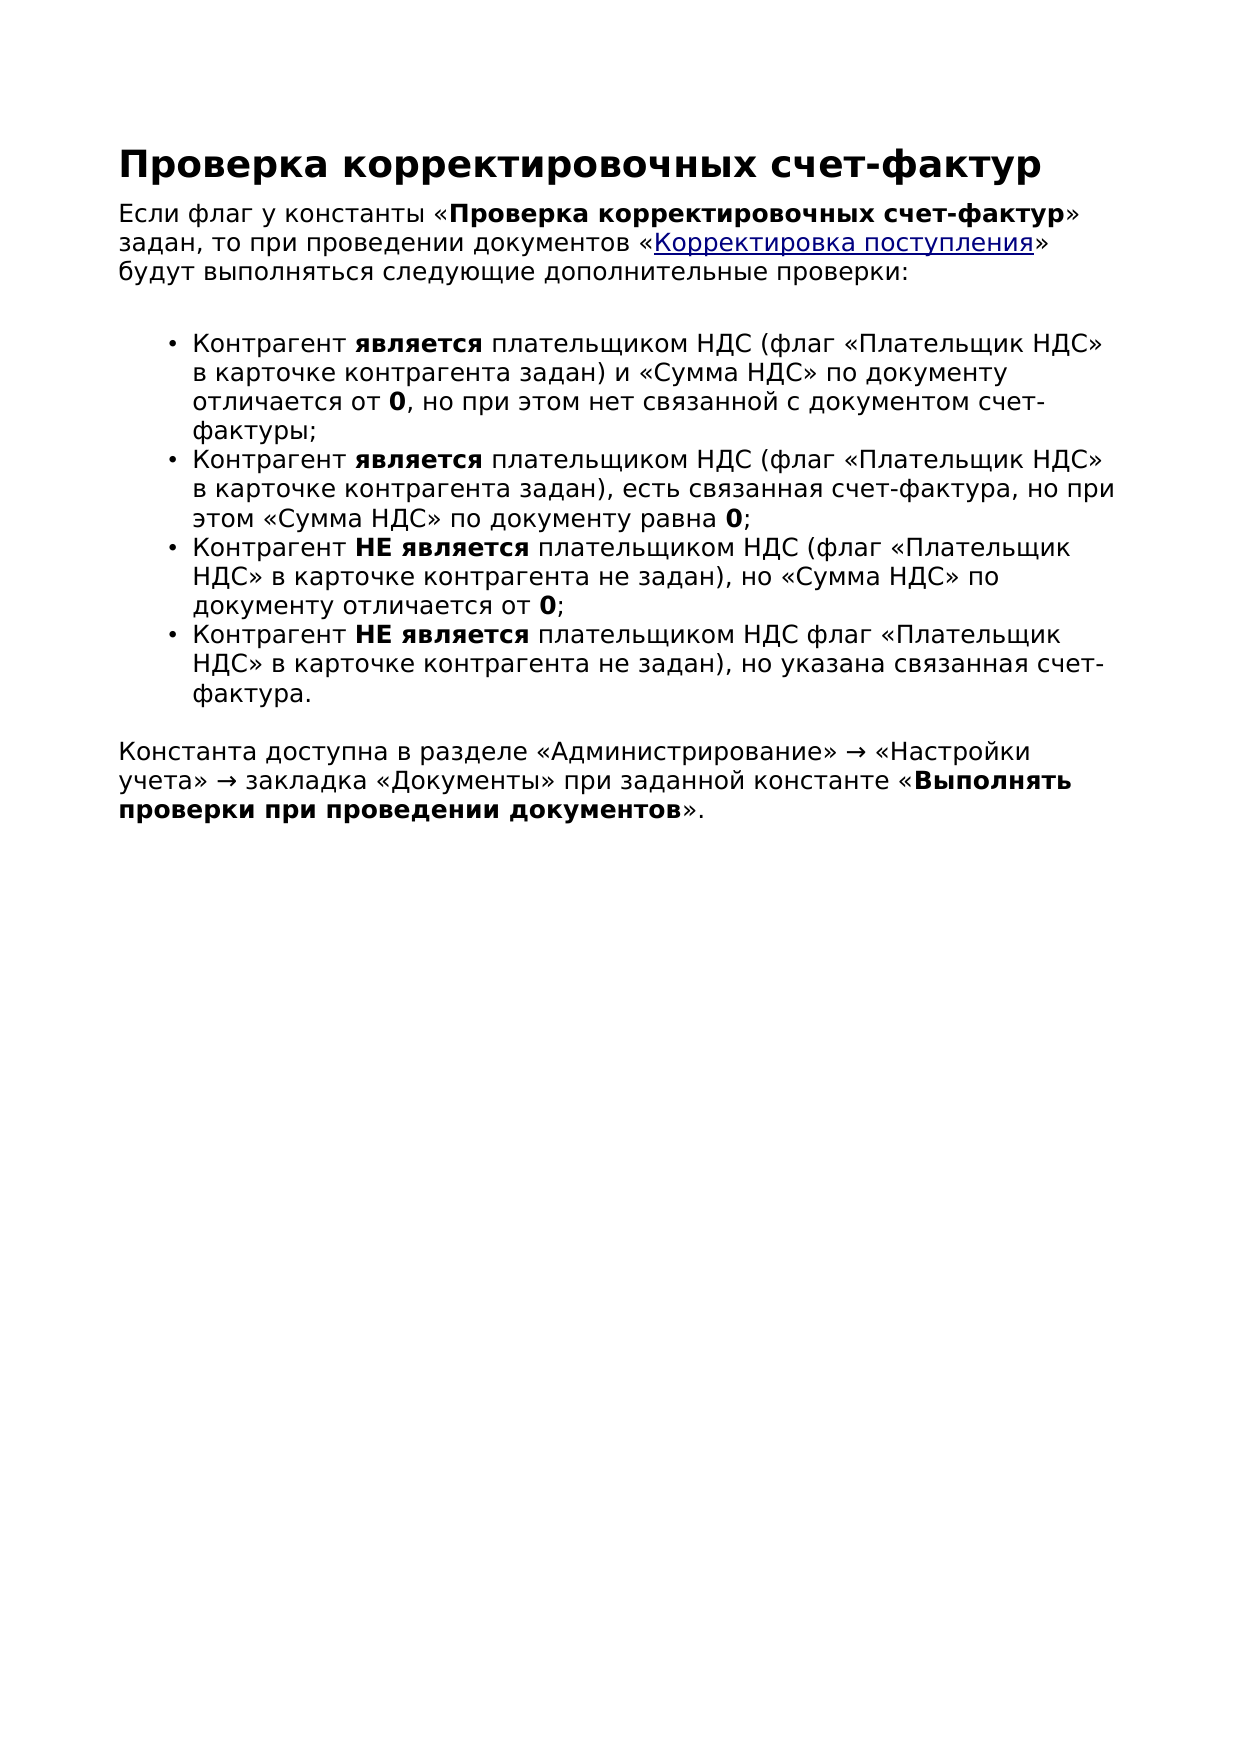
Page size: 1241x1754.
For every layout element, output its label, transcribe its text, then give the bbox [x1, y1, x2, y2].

list Контрагент НЕ является плательщиком НДС флаг «Плательщик НДС» в карточке контрагента не задан), но указана связанная счет-фактура. [177, 620, 1122, 708]
text Если флаг у константы «Проверка корректировочных счет-фактур» задан, то при проведении документов «Корректировка поступления» будут выполняться следующие дополнительные проверки: [118, 199, 1122, 287]
list Контрагент является плательщиком НДС (флаг «Плательщик НДС» в карточке контрагента задан) и «Сумма НДС» по документу отличается от 0, но при этом нет связанной с документом счет-фактуры; [177, 329, 1122, 445]
subtitle Проверка корректировочных счет-фактур [118, 143, 1122, 187]
list Контрагент является плательщиком НДС (флаг «Плательщик НДС» в карточке контрагента задан), есть связанная счет-фактура, но при этом «Сумма НДС» по документу равна 0; [177, 445, 1122, 533]
text Константа доступна в разделе «Администрирование» → «Настройки учета» → закладка «Документы» при заданной константе «Выполнять проверки при проведении документов». [118, 737, 1122, 825]
list Контрагент НЕ является плательщиком НДС (флаг «Плательщик НДС» в карточке контрагента не задан), но «Сумма НДС» по документу отличается от 0; [177, 533, 1122, 620]
